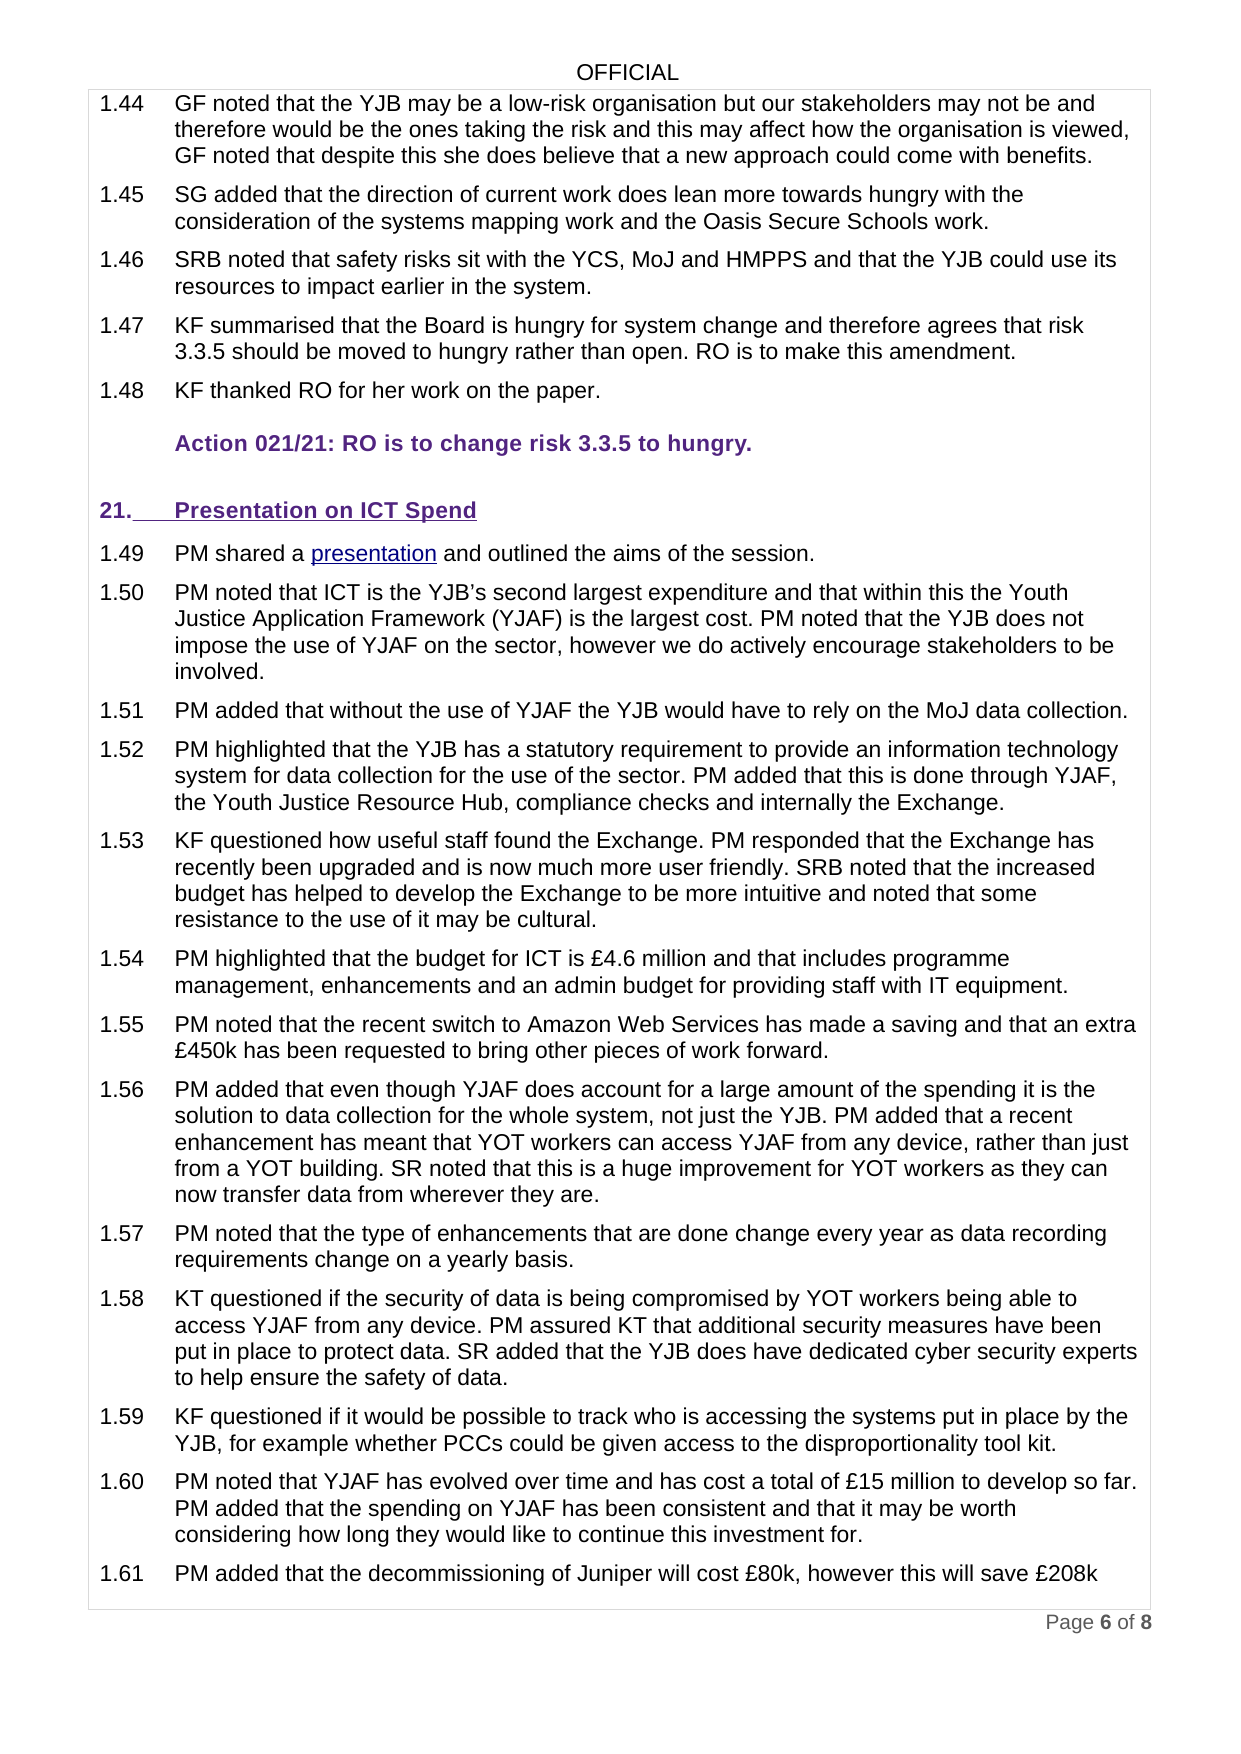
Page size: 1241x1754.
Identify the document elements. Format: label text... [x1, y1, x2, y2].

table_header Welcome KF welcomed attendees and noted that there is a new Secretary of State and Lord Chancellor, Deputy Prime Minister, Dominic Raab and a new Justice Minister, Victoria Atkins. KF added that HMIP is about to publish a Thematic Report on Black and Mixed Heritage Boys which would be of interest to Board members. Business Papers The minutes from the previous meeting on 23 June 2021 were agreed pending minor amendments. Actions to be closed: 005/21 (Five-minute briefing document). 006/21 (Release and Resettlement agenda). 007/21 (KT’s quarterly letter to Jane Hutt). 008/21 (Extended slot for WYJAP). 009/21 (Independent care review meeting) 010/21 (Amends to KF’s quarterly letter to the Lord Chancellor) 011/21 (Offline feedback on Pathfinders) 013/21 (Add Child First to Position Statement template) 014/21 (Offline meeting on Criminal Records position statement) 015/21 (Re-drafting of Criminal Records position statement) 016/21 (Sharing of slideshow) Action 012/21 is to remain open. The actions from the 28 July Board workshop were closed. The Board Activity Schedule and Register of Board Interests were noted. KF noted that the Gifts and Hospitality register has one new entry, which was noted by the Board. CEO Report to the Board CS thanked RF for her help in drafting the report. CS noted that Minister Atkins will now hold the Youth Justice Portfolio and that Kit Malthouse will remain as Minister of State as a Joint Minister with the Home Office. CS noted that responsibility for the YCS will be moving to Amy Rees, CS added that this is to enable our Second Permanent Secretary, Jo Farrar, to give greater leadership bandwidth for Youth Justice. CS updated that Rainsbrook is still closed and that there are challenges at Oakhill. CS added that this has highlighted a lack of resilience within the sector. CS noted that there are still concerns over the rate of recovery of the secure estate as this is still slow. CS noted the measures being put in place to address court delays and added that all crown prosecutors will now be trained in how to appropriately deal with children. CS raised the Oasis Secure Schools commission for Young Lives which aims to identify the impact of the pandemic. CS added that no public sector organisations are to be involved in the commission. CS raised the Spending Review and noted that there is increased pessimism around the settlement. CS added that once the settlement for the MoJ is known then the internal allocation will begin. CS noted that the Tailored Review is likely to launch later this month and that it is likely to focus on ensuring the role of the YJB is clear, our structure is right and that the YJB has challenge and support from the core department. NR questioned if there was a document summarising the ministerial changes, SRB confirmed that there was and that RF will circulate this to the Board. SH questioned if there was a method of mapping the demand on courts. SRB noted that the only data available is the MoJ’s first time entrant’s data and that there are gaps in knowledge around children in social care and those children who have lower levels of vulnerability. LS noted that challenges around the slow easing of social restrictions in the secure estate due to staff availability do not apply anymore and questioned whether the YJB should be challenging the slow progress in this area or gathering data on this point. CS responded that Her Majesty’s Prison and Probation Service (HMPPS) are strongly governed and have a sufficient data set on recovery. There was a discussion about managing potential risk and a return to pre-covid conditions. CS added that it is key that the YJB is challenging but also retains a working relationship with the Youth Custody Service (YCS) and HMPPS. SRB added that high levels of staff sickness within HMPPS is related to resilience rather than COVID-19. SRB noted that it is also important to consider the advice that is currently being given by NHS England and that there is also a backlog of staff training that is needed which has not been completed during the pandemic. NH noted that it is important that the gains that were made during this period are not lost, for example the family groups and additional phone credit. Action 017/21: RF is to circulate the document detailing all the Ministerial changes to Board members. Performance Committee report to the Board SH noted that she is considering how best the Performance Committee can utilise the amount of data it receives. SH added that she and SRB are considering changing the format of Performance Committee Meetings. SH, SRB and KF are to meet with KF to discuss their ideas. Action 018/21: SH, SRB and KF are to meet to discuss changes to the format of the Performance Committee meeting. Wales Youth Justice Advisory Panel (WYJAP) report to the Board KT updated that he recently met with the new Director of Education in Wales and highlighted to them the high levels of school exclusions in Wales. KT added that he and LJ recently met with the Welsh Minister for Social Justice, Jane Hutt to discuss KT’s quarterly letter. KT added that both he and LJ were under the impression that Minister Hutt took away the commitment to look at how the Welsh Government can move into prevention, however KT will be following up to confirm this. KT gave thanks to ST, DT and LJ for their work on the Blueprint update at the last WYJAP meeting and noted that there are early signs of success. KT added that he has contributed to a report by the Interim Youth Work Board, which has recommendations on a sustainable model for youth work. KT added that he will share this report with Board and SLG members. SRB added that this work may sit well with the work being done by the ESLG, and that she will discuss this with Nicola Kefford (NK). KF questioned how the rate of school exclusions was going to be followed up, KT responded that this is going through the Performance Committee. NH raised the Enhanced Case Management (ECM) guidance and questioned if KT was confident in the benefit of using the process. KT responded that he was confident that it has a positive impact and it increases the knowledge of practitioners. SRB added that the NHS has given a significant contribution to increase the rollout of ECM and the YJB is scoping out how and if it can be involved in this. Action 019/21: KT is to share the Interim Youth Work Board report with Board and SLG members. Action 020/21: NK and SRB to discuss how to replicate the work being done in the ESLG in Wales. Finance Audit and Risk Assurance (FARAC) report to the Board BT noted that there was an Extraordinary FARAC meeting on 13 September in which the ARA was agreed. BT added that the NAO audit was complete and that the YJB passed with a clean bill of health. BT gave his thanks to SRB and MOD for their work on the audit. BT noted that there is likely to be increasing scrutiny around the payments of grants. CS expressed her thanks to SRB, MOD, SR and SLG members for their work on the ARA. Quarterly Risk Discussion RO noted that the Board agreed to review the Risk Register every quarter during the pandemic and that no changes are recommended at this time on the basis of MoJ messaging. RO raised risk 3.3.5 (Practice in relation to the Youth Justice System) and noted that this was about leadership of the sector and how to encourage innovation. RO noted that the risk was currently rated at open. KF questioned if this should be moved to hungry as the launch of the Youth Justice Strategy is considered and as the world starts to adapt to living with COVID-19. RO clarified that hungry would indicate that the YJB is eager to explore new higher risk/higher reward opportunities. NR noted that the Board is cautious by nature and that it is important that we are responsible with public money. CS responded that the YJB is not a high-risk organisation and that it is important that the YJB does not miss out on benefits by being too cautious. NH expressed his support for moving to a hungry approach as the Board is more eager for central reform than ‘open’ would suggest. NR noted that it is important that the YJB makes a positive difference and sometimes this involved taking a risk. BT noted that it is important to make to distinction between what the YJB can do and what practitioners can do and that it is important to understand what will change as a result of moving to hungry as there is a greater risk to reputation with this approach. SRB noted that the operation of hungry is different to the operation of open, for example the YJB could engage more with Special Advisors. KF added that the strategy is for the Board to form an opinion and it will be the job of the executive to operationalise hungry. LS questioned if the YJB is precluded from doing work by the status of the risk. SH added that the Board must consider how stakeholders would view this change of risk status. AS added that the risk status is also an indicator for staff and gives them direction on how they are to work to achieve the delivery objectives. GF noted that the YJB may be a low-risk organisation but our stakeholders may not be and therefore would be the ones taking the risk and this may affect how the organisation is viewed, GF noted that despite this she does believe that a new approach could come with benefits. SG added that the direction of current work does lean more towards hungry with the consideration of the systems mapping work and the Oasis Secure Schools work. SRB noted that safety risks sit with the YCS, MoJ and HMPPS and that the YJB could use its resources to impact earlier in the system. KF summarised that the Board is hungry for system change and therefore agrees that risk 3.3.5 should be moved to hungry rather than open. RO is to make this amendment. KF thanked RO for her work on the paper. Action 021/21: RO is to change risk 3.3.5 to hungry. Presentation on ICT Spend PM shared a presentation and outlined the aims of the session. PM noted that ICT is the YJB’s second largest expenditure and that within this the Youth Justice Application Framework (YJAF) is the largest cost. PM noted that the YJB does not impose the use of YJAF on the sector, however we do actively encourage stakeholders to be involved. PM added that without the use of YJAF the YJB would have to rely on the MoJ data collection. PM highlighted that the YJB has a statutory requirement to provide an information technology system for data collection for the use of the sector. PM added that this is done through YJAF, the Youth Justice Resource Hub, compliance checks and internally the Exchange. KF questioned how useful staff found the Exchange. PM responded that the Exchange has recently been upgraded and is now much more user friendly. SRB noted that the increased budget has helped to develop the Exchange to be more intuitive and noted that some resistance to the use of it may be cultural. PM highlighted that the budget for ICT is £4.6 million and that includes programme management, enhancements and an admin budget for providing staff with IT equipment. PM noted that the recent switch to Amazon Web Services has made a saving and that an extra £450k has been requested to bring other pieces of work forward. PM added that even though YJAF does account for a large amount of the spending it is the solution to data collection for the whole system, not just the YJB. PM added that a recent enhancement has meant that YOT workers can access YJAF from any device, rather than just from a YOT building. SR noted that this is a huge improvement for YOT workers as they can now transfer data from wherever they are. PM noted that the type of enhancements that are done change every year as data recording requirements change on a yearly basis. KT questioned if the security of data is being compromised by YOT workers being able to access YJAF from any device. PM assured KT that additional security measures have been put in place to protect data. SR added that the YJB does have dedicated cyber security experts to help ensure the safety of data. KF questioned if it would be possible to track who is accessing the systems put in place by the YJB, for example whether PCCs could be given access to the disproportionality tool kit. PM noted that YJAF has evolved over time and has cost a total of £15 million to develop so far. PM added that the spending on YJAF has been consistent and that it may be worth considering how long they would like to continue this investment for. PM added that the decommissioning of Juniper will cost £80k, however this will save £208k annually. PM added that the use of future budget will depend on maintaining the current system, any changes in data recording requirements and changes to legislation. KF thanked PM for his contribution. Position Statements PW noted that this was a priority piece of work and that considerable time has been taken strengthening the relationship between the leads. PW added that role descriptors will soon be coming out and that this will make the process clearer. LS raised the restorative justice (RJ) position statement and thanked the Board for its feedback on the statement. LS noted that this position statement was challenging to draft as the YJB’s position on the issue has changed over time. LO noted that she has focused on a child first approach, reinforced that children shouldn’t be stigmatising, that RJ should only be used when it is appropriate for both parties and that there is a balance between the victim and the child. NR questioned if the position statement can briefly outline what can be understood by ‘Restorative Justice’ as there may be different understandings of this across the organisation. PW confirmed that a few high-level lines can be written to cover this. NH congratulated LO for her work on the statement and questioned if a few bullet-points can be drawn out summarising the statement. SH questioned if each position statement should have a section which focuses on equality. PW and SH are to discuss this offline. The Board signed off the position statement on Restorative Justice. LS raised the Child First position statement and thanked NB, PW and NH for their contributions to the statement. LS added that they have been careful to use clear language and ensure that it is accessible. LS noted that the draft statement was sent to the Board on the 27 August but no suggestions for change had been received. KF thanked LO and NB for their contributions and the Board signed off the Child First position statement. Action 022/21: PW and SH are to discuss whether equality should be added to each position statement. Action 023/21: The restorative justice position statement is to include an outline of what restorative justice is and some summarising bullet points for accessibility. YJB new ways of working – Board Consultation AS noted that this session was for the Board to ask questions and raise any concerns they might have about a hybrid working model. AS added that she has consulted with the MoJ, good practice working groups, staff and stakeholders and that hybrid working is the preferred working model for the future. AS added that YJB staff are fully informed on this consultation as it has been included in stand ups, the weekly message and direct consultation meetings. AS added that hybrid working is an informal, non-contractual change. NR noted that he is supportive of the change and questioned how underperforming staff would be managed. AS responded that SLG is having conversation around this and also around how to stretch over performing staff. AS questioned whether there was anything introduced as a result of the pandemic which the Board felt was no longer needed or could be stopped. LS responded that she has found it difficult to attend the bi-weekly Board update calls and questioned if these needed to continue. SH responded that she has only known a virtual YJB and that some face-to-face meetings would be useful for newer members of the Board. KF and BT agreed with this statement. KF added that he recently attended a workshop for chairs and that they shared an action plan which may be useful for Board members, KF is to share this with Board members. AS questioned if there was anything that the Board does not want to go back to. CS added that hybrid working would aim to not disadvantage those who are not in physical attendance. CS added that local relationships have suffered as there have been very few visits. SRB noted that the YJB needs to adapt as other organisations have in order to aid recruitment going forward. SRB highlighted that this method of working must be adaptable as it is likely that it will be a difficult winter. GF noted that multiple other government departments are looking to move outside of London and this may impact on how we engage with stakeholders. SH noted that this should be staff led – what enables them to deliver, what the business needs are and what colleagues need from one another. KF questioned when a formal decision will be made, AS noted that the detailed work still needs to be done and fed back to CS for approval. Action 024/21: KF is to share the Action Plan used by KF if appropriate. AOB KF thanked attendees and closed the meeting. [89, 90, 1150, 1609]
